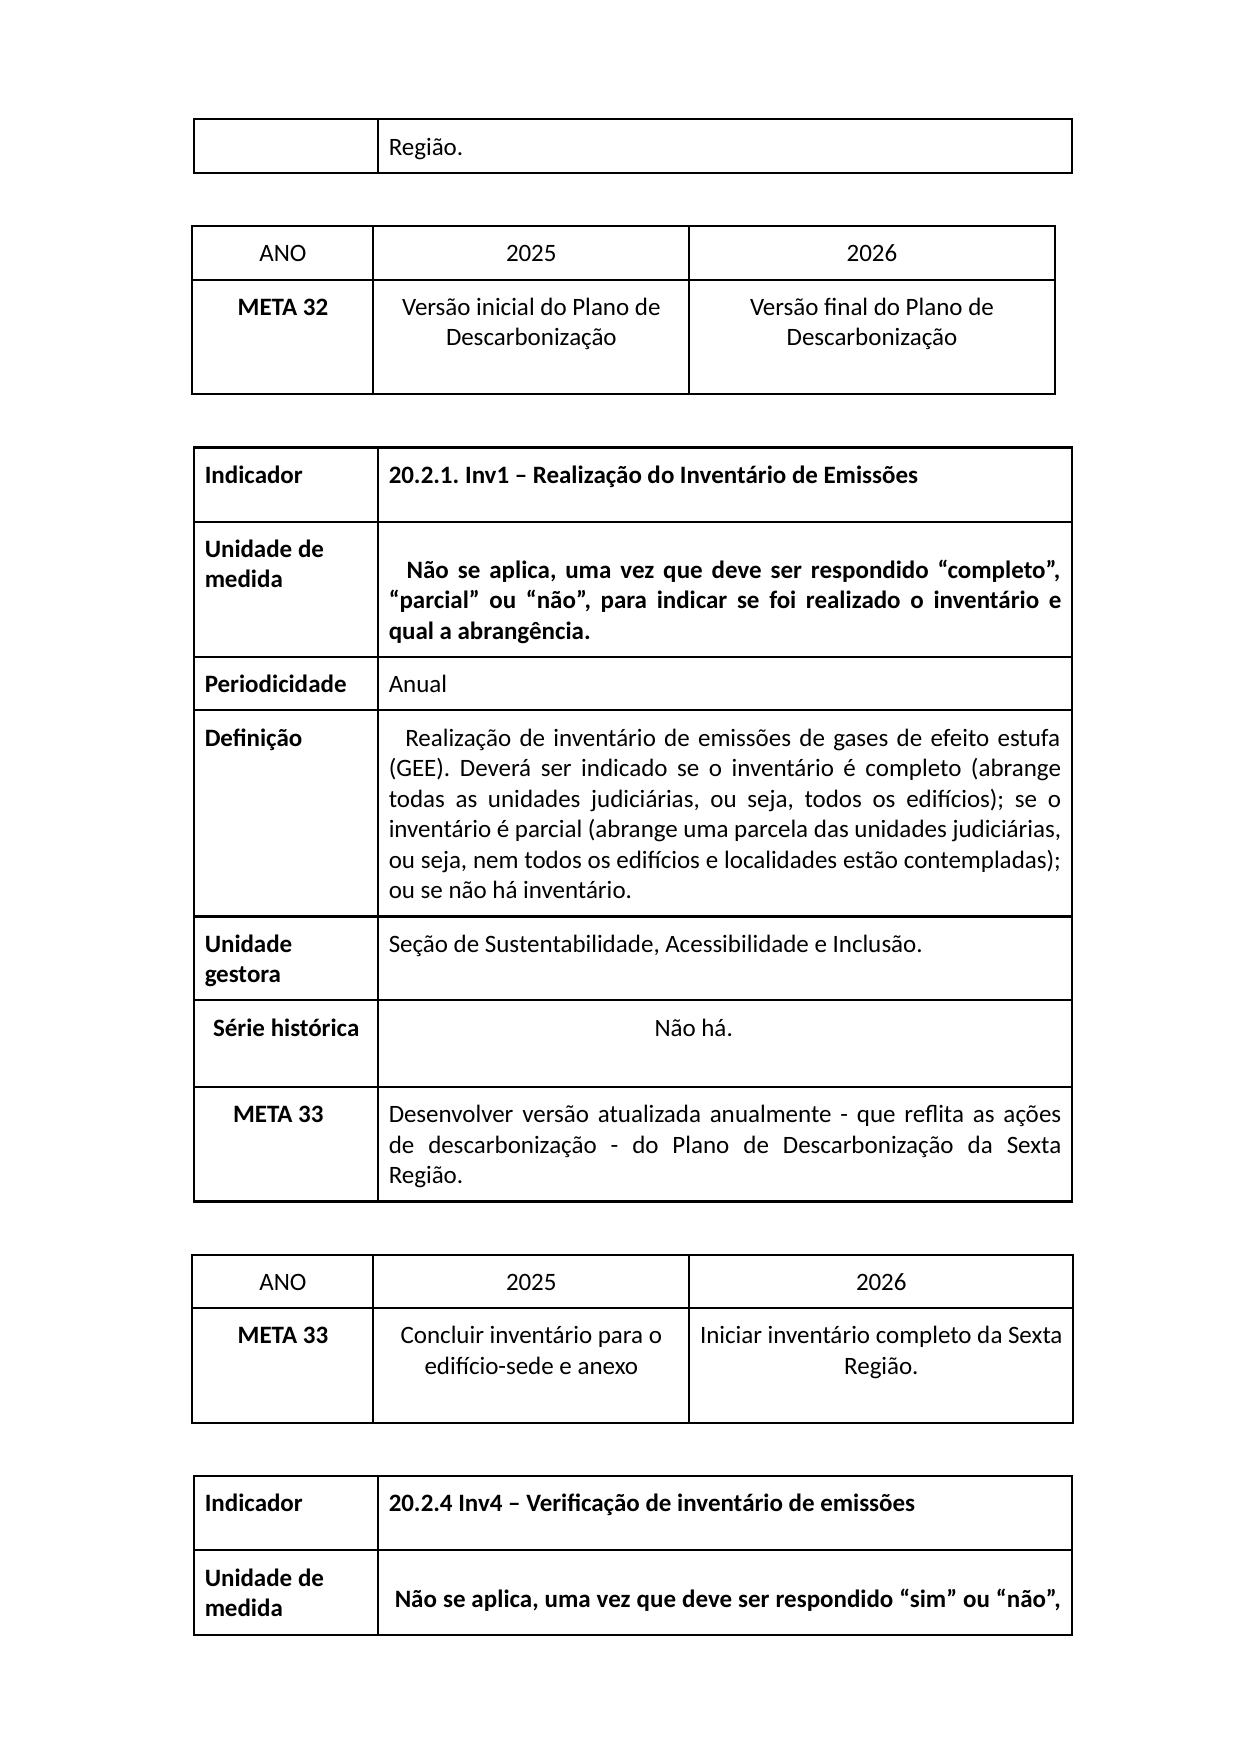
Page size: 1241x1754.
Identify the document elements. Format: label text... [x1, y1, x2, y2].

table_cell Não há. [379, 1001, 1071, 1086]
table_cell META 33 [195, 1088, 377, 1200]
table_cell Versão final do Plano de Descarbonização [690, 281, 1054, 393]
table_header 2025 [374, 227, 688, 278]
table_cell META 32 [193, 281, 372, 393]
table_header Indicador [195, 1477, 377, 1549]
table_cell Unidade de medida [195, 1551, 377, 1634]
table_cell Realização de inventário de emissões de gases de efeito estufa (GEE). Deverá ser indicado se o inventário é completo (abrange todas as unidades judiciárias, ou seja, todos os edifícios); se o inventário é parcial (abrange uma parcela das unidades judiciárias, ou seja, nem todos os edifícios e localidades estão contempladas); ou se não há inventário. [379, 711, 1071, 915]
table_header 2026 [690, 227, 1054, 278]
table_cell Versão inicial do Plano de Descarbonização [374, 281, 688, 393]
table_header 2025 [374, 1256, 688, 1307]
table_cell META 33 [193, 1309, 372, 1422]
table_header ANO [193, 227, 372, 278]
table_cell Seção de Sustentabilidade, Acessibilidade e Inclusão. [379, 918, 1071, 999]
table_cell Unidade de medida [195, 523, 377, 656]
table_header 20.2.1. Inv1 – Realização do Inventário de Emissões [379, 449, 1071, 521]
table_header 20.2.4 Inv4 – Verificação de inventário de emissões [379, 1477, 1071, 1549]
table_cell Não se aplica, uma vez que deve ser respondido “completo”, “parcial” ou “não”, para indicar se foi realizado o inventário e qual a abrangência. [379, 523, 1071, 656]
table_cell Definição [195, 711, 377, 915]
table_cell Região. [379, 120, 1071, 172]
table_cell Iniciar inventário completo da Sexta Região. [690, 1309, 1072, 1422]
table_cell Periodicidade [195, 658, 377, 709]
table_header ANO [193, 1256, 372, 1307]
table_cell [195, 120, 377, 172]
table_header Indicador [195, 449, 377, 521]
table_cell Desenvolver versão atualizada anualmente - que reflita as ações de descarbonização - do Plano de Descarbonização da Sexta Região. [379, 1088, 1071, 1200]
table_cell Concluir inventário para o edifício-sede e anexo [374, 1309, 688, 1422]
table_cell Unidade gestora [195, 918, 377, 999]
table_cell Não se aplica, uma vez que deve ser respondido “sim” ou “não”, [379, 1551, 1071, 1634]
table_cell Anual [379, 658, 1071, 709]
table_header 2026 [690, 1256, 1072, 1307]
table_cell Série histórica [195, 1001, 377, 1086]
